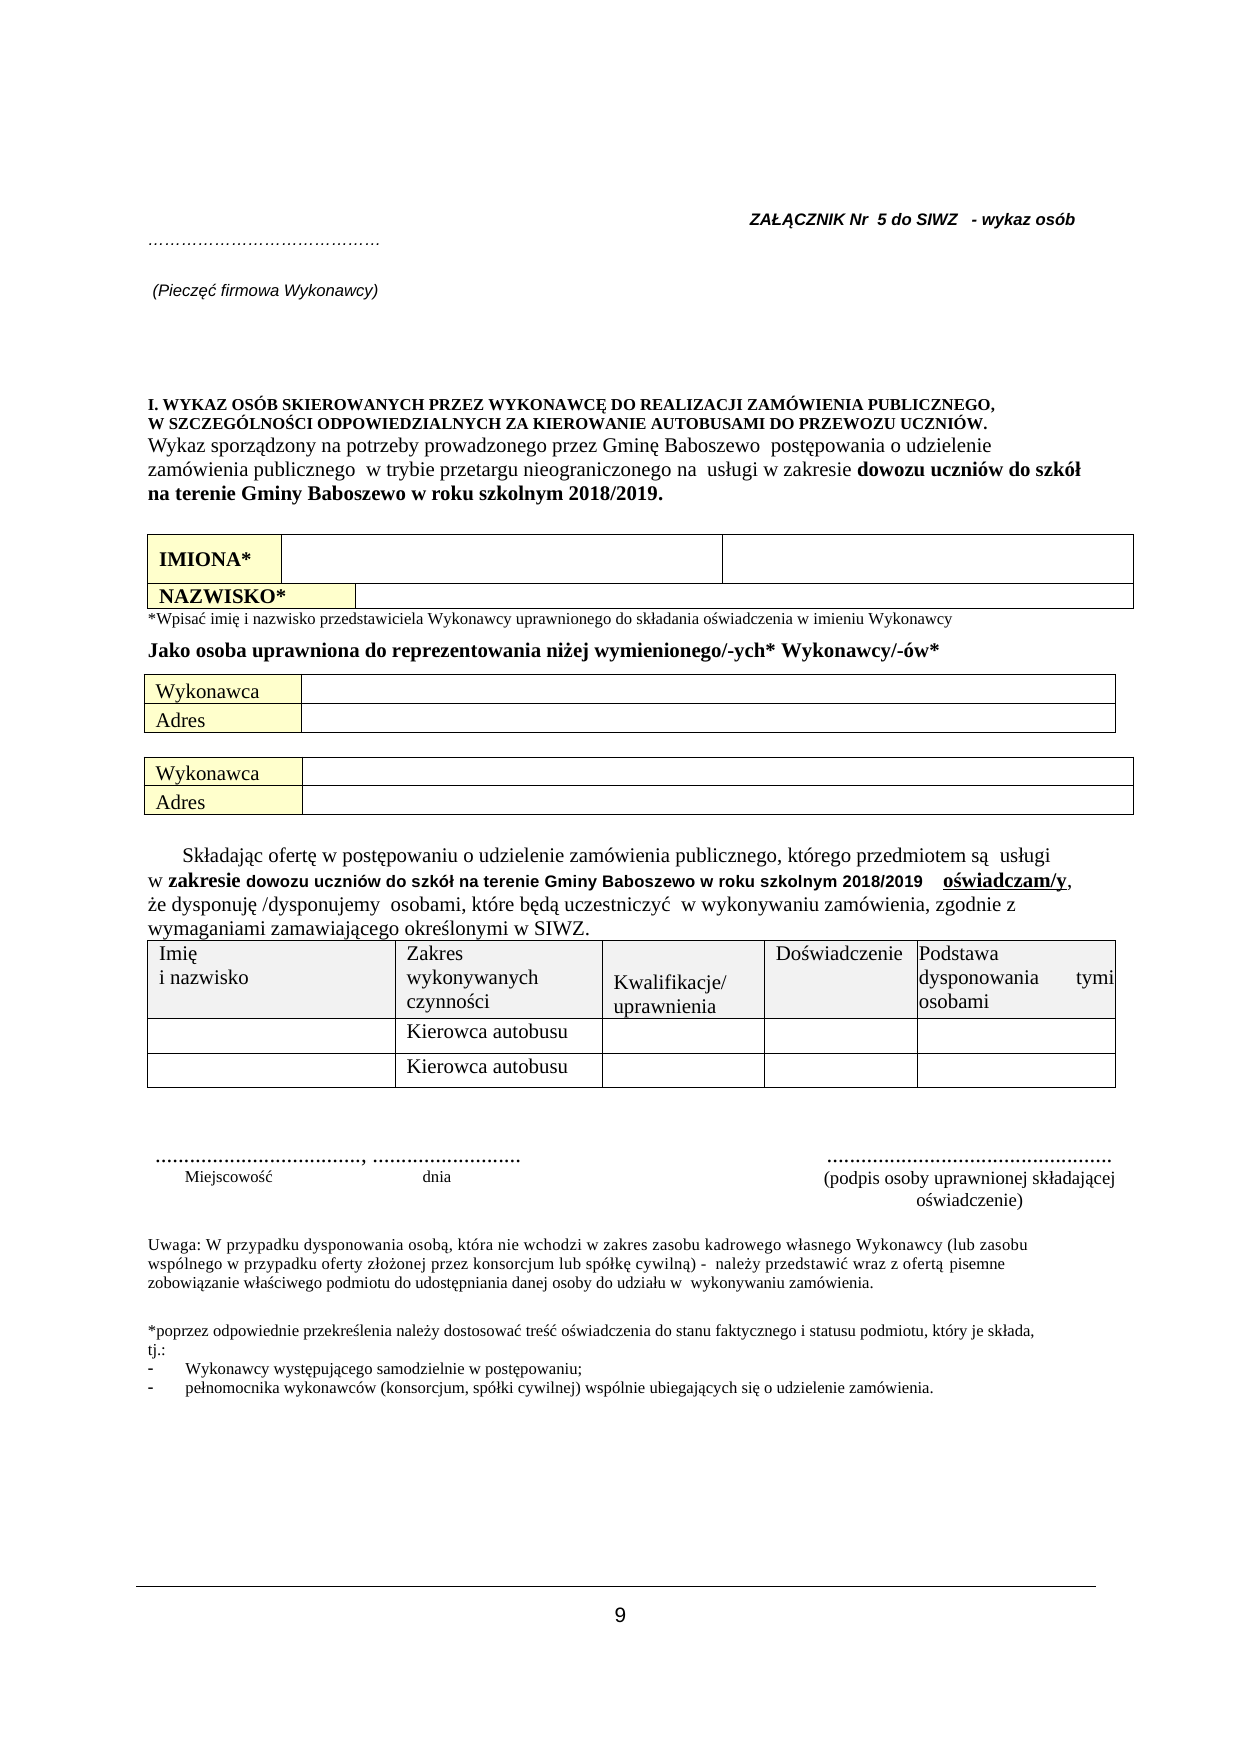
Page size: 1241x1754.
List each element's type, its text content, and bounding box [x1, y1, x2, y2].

text Wykaz sporządzony na potrzeby prowadzonego przez Gminę Baboszewo postępowania o udzielenie zamówienia publicznego w trybie przetargu nieograniczonego na usługi w zakresie dowozu uczniów do szkół na terenie Gminy Baboszewo w roku szkolnym 2018/2019. [148, 433, 1092, 505]
table_header Kwalifikacje/ uprawnienia [603, 941, 764, 1018]
table_cell [148, 1054, 395, 1087]
table_cell [148, 1019, 395, 1053]
list Wykonawcy występującego samodzielnie w postępowaniu; [148, 1359, 1092, 1378]
table_cell Kierowca autobusu [396, 1019, 602, 1053]
table_cell Adres [145, 704, 301, 732]
text I. WYKAZ OSÓB SKIEROWANYCH PRZEZ WYKONAWCĘ DO REALIZACJI ZAMÓWIENIA PUBLICZNEGO, W SZCZEGÓLNOŚCI ODPOWIEDZIALNYCH ZA KIEROWANIE AUTOBUSAMI DO PRZEWOZU UCZNIÓW. [148, 395, 1092, 433]
table_cell [918, 1054, 1115, 1087]
table_header IMIONA* [148, 535, 281, 583]
table_header Podstawa dysponowania tymi osobami [918, 941, 1115, 1018]
table_cell [765, 1019, 917, 1053]
table_header Wykonawca [145, 758, 302, 785]
table_cell [303, 786, 1133, 814]
text *poprzez odpowiednie przekreślenia należy dostosować treść oświadczenia do stanu faktycznego i statusu podmiotu, który je składa, tj.: [148, 1321, 1166, 1359]
table_cell [302, 704, 1115, 732]
text *Wpisać imię i nazwisko przedstawiciela Wykonawcy uprawnionego do składania oświadczenia w imieniu Wykonawcy [148, 609, 1092, 628]
table_cell NAZWISKO* [148, 584, 355, 608]
table_header Zakres wykonywanych czynności [396, 941, 602, 1018]
table_header [282, 535, 722, 583]
table_cell Miejscowość dnia [148, 1167, 554, 1210]
text (Pieczęć firmowa Wykonawcy) [148, 281, 1092, 300]
table_cell [356, 584, 1133, 608]
table_header [723, 535, 1133, 583]
table_header [303, 758, 1133, 785]
table_cell Adres [145, 786, 302, 814]
table_header Imię i nazwisko [148, 941, 395, 1018]
table_cell (podpis osoby uprawnionej składającej oświadczenie) [805, 1167, 1134, 1210]
table_header ...................................., .......................... [148, 1141, 554, 1167]
table_header [554, 1141, 805, 1167]
table_cell [603, 1019, 764, 1053]
text ZAŁĄCZNIK Nr 5 do SIWZ - wykaz osób …………………………………… [148, 201, 1092, 249]
text Składając ofertę w postępowaniu o udzielenie zamówienia publicznego, którego przedmiotem są usługi w zakresie dowozu uczniów do szkół na terenie Gminy Baboszewo w roku szkolnym 2018/2019 oświadczam/y, że dysponuję /dysponujemy osobami, które będą uczestniczyć w wykonywaniu zamówienia, zgodnie z wymaganiami zamawiającego określonymi w SIWZ. [148, 842, 1092, 940]
table_header [302, 675, 1115, 703]
table_cell [765, 1054, 917, 1087]
text Jako osoba uprawniona do reprezentowania niżej wymienionego/-ych* Wykonawcy/-ów* [148, 638, 1092, 662]
table_header Wykonawca [145, 675, 301, 703]
table_cell [603, 1054, 764, 1087]
table_header .................................................. [805, 1141, 1134, 1167]
table_cell [554, 1167, 805, 1210]
list pełnomocnika wykonawców (konsorcjum, spółki cywilnej) wspólnie ubiegających się o udzielenie zamówienia. [148, 1378, 1092, 1398]
text Uwaga: W przypadku dysponowania osobą, która nie wchodzi w zakres zasobu kadrowego własnego Wykonawcy (lub zasobu wspólnego w przypadku oferty złożonej przez konsorcjum lub spółkę cywilną) - należy przedstawić wraz z ofertą pisemne zobowiązanie właściwego podmiotu do udostępniania danej osoby do udziału w wykonywaniu zamówienia. [148, 1234, 1092, 1292]
table_header Doświadczenie [765, 941, 917, 1018]
table_cell [918, 1019, 1115, 1053]
table_cell Kierowca autobusu [396, 1054, 602, 1087]
